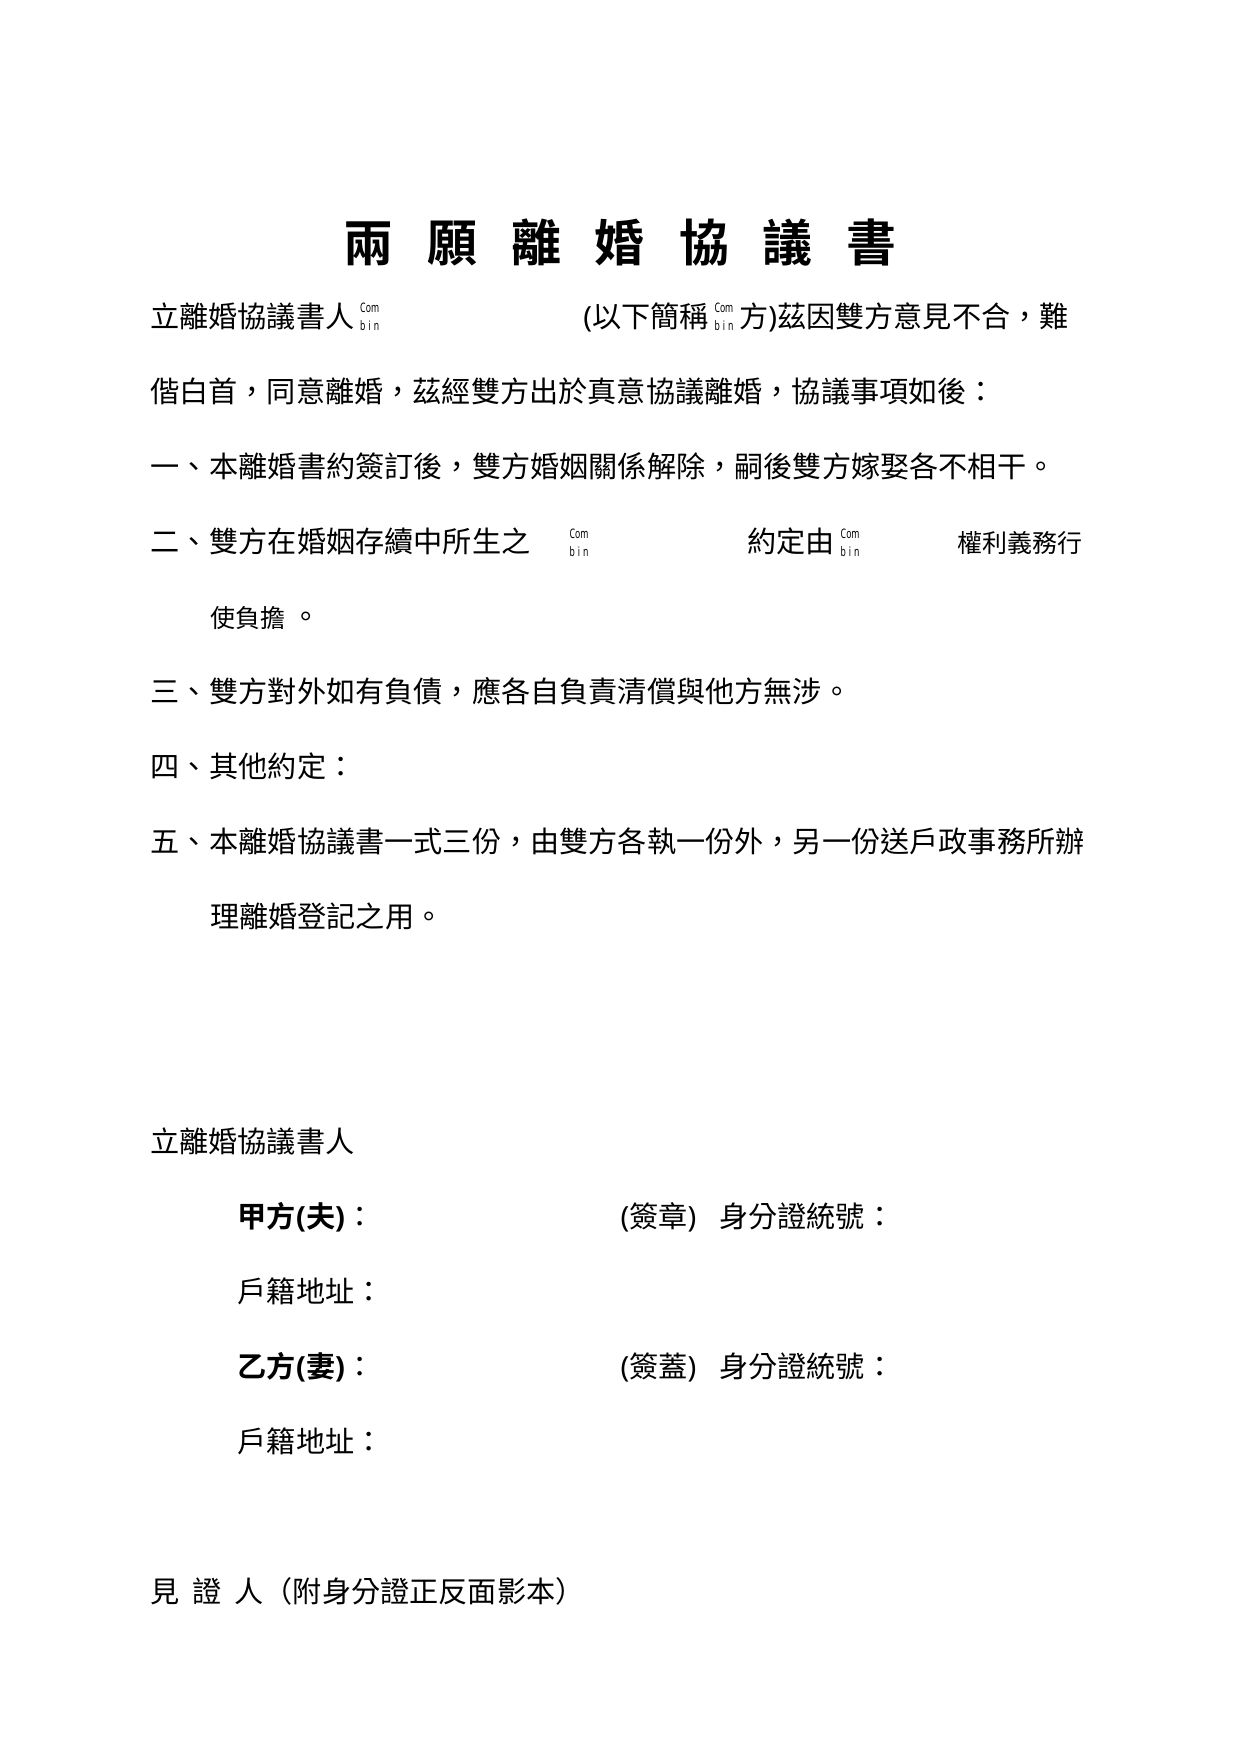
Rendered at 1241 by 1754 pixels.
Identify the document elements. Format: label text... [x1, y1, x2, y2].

text 甲方(夫)： (簽章) 身分證統號： [237, 1177, 1090, 1252]
list 本離婚協議書一式三份，由雙方各執一份外，另一份送戶政事務所辦理離婚登記之用。 [150, 802, 1090, 952]
list 本離婚書約簽訂後，雙方婚姻關係解除，嗣後雙方嫁娶各不相干。 [150, 427, 1090, 502]
text 戶籍地址： [237, 1402, 1090, 1477]
text 兩 願 離 婚 協 議 書 [150, 202, 1090, 277]
list 雙方對外如有負債，應各自負責清償與他方無涉。 [150, 652, 1090, 727]
list 其他約定： [150, 727, 1090, 802]
text 立離婚協議書人 [150, 1102, 1090, 1177]
list 雙方在婚姻存續中所生之 Combin 約定由Combin 權利義務行使負擔 。 [150, 502, 1090, 652]
text 見 證 人（附身分證正反面影本） [150, 1552, 1090, 1627]
text 戶籍地址： [237, 1252, 1090, 1327]
text 乙方(妻)： (簽蓋) 身分證統號： [237, 1327, 1090, 1402]
text 立離婚協議書人Combin (以下簡稱Combin方)茲因雙方意見不合，難偕白首，同意離婚，茲經雙方出於真意協議離婚，協議事項如後： [150, 277, 1090, 427]
